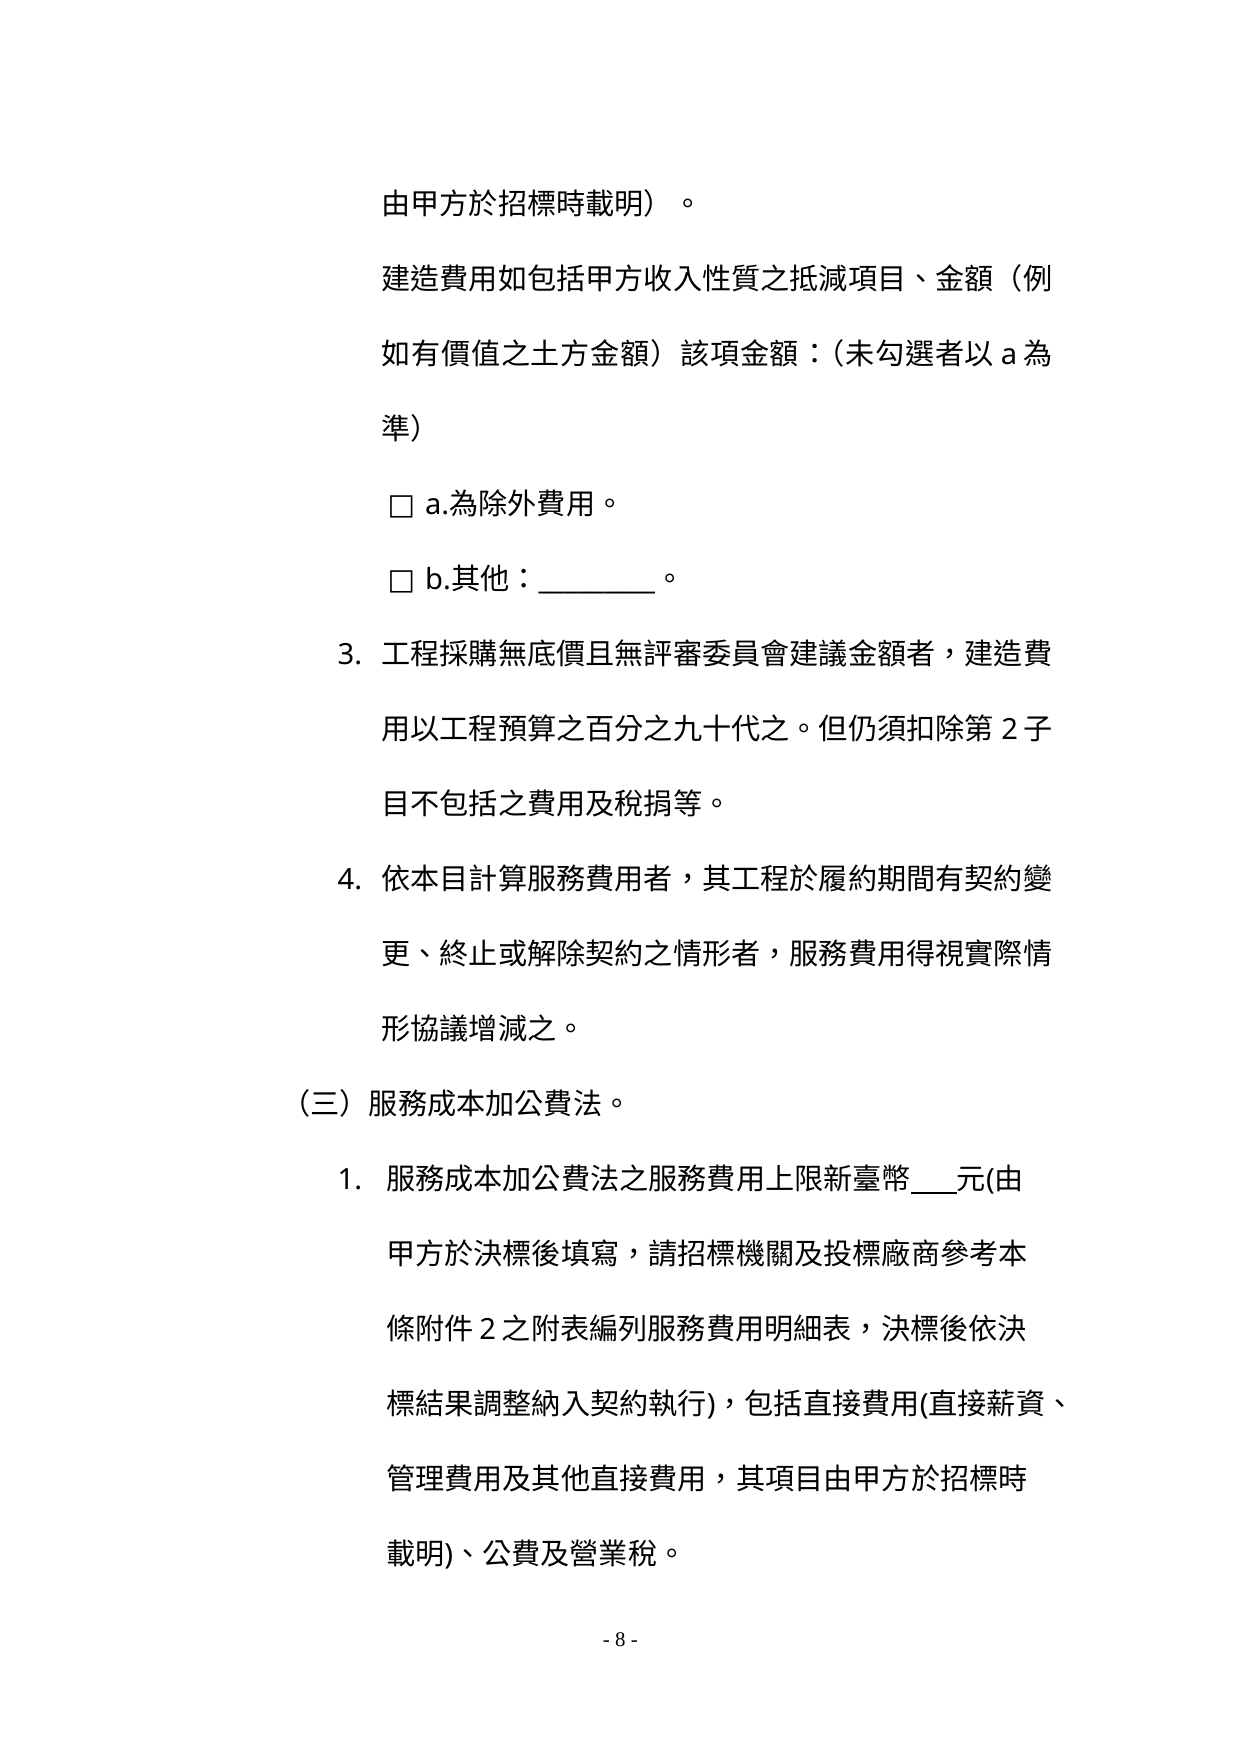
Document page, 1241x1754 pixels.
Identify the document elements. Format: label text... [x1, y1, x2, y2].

text 建造費用如包括甲方收入性質之抵減項目、金額（例如有價值之土方金額）該項金額：（未勾選者以a為準） [381, 239, 1053, 464]
list 服務成本加公費法之服務費用上限新臺幣 元(由甲方於決標後填寫，請招標機關及投標廠商參考本條附件2之附表編列服務費用明細表，決標後依決標結果調整納入契約執行)，包括直接費用(直接薪資、管理費用及其他直接費用，其項目由甲方於招標時載明)、公費及營業稅。 [337, 1139, 1047, 1589]
text （三）服務成本加公費法。 [187, 1064, 1053, 1139]
list a.為除外費用。 [387, 464, 1053, 539]
list 工程採購無底價且無評審委員會建議金額者，建造費用以工程預算之百分之九十代之。但仍須扣除第2子目不包括之費用及稅捐等。 [337, 614, 1053, 839]
list 建造費用，指經機關核定之工程採購底價金額或評審委員會建議金額。但不包括規費、規劃費、設計費、監造費、專案管理費、物價指數調整工程款、營業稅、土地及權利費用、法律費用、甲方所需工程管理費、承包商辦理工程之各項利息、保險費及 （其他除外費用；由甲方於招標時載明）。 [337, 164, 1053, 239]
list b.其他：_________。 [387, 539, 1053, 614]
list 依本目計算服務費用者，其工程於履約期間有契約變更、終止或解除契約之情形者，服務費用得視實際情形協議增減之。 [337, 839, 1053, 1064]
